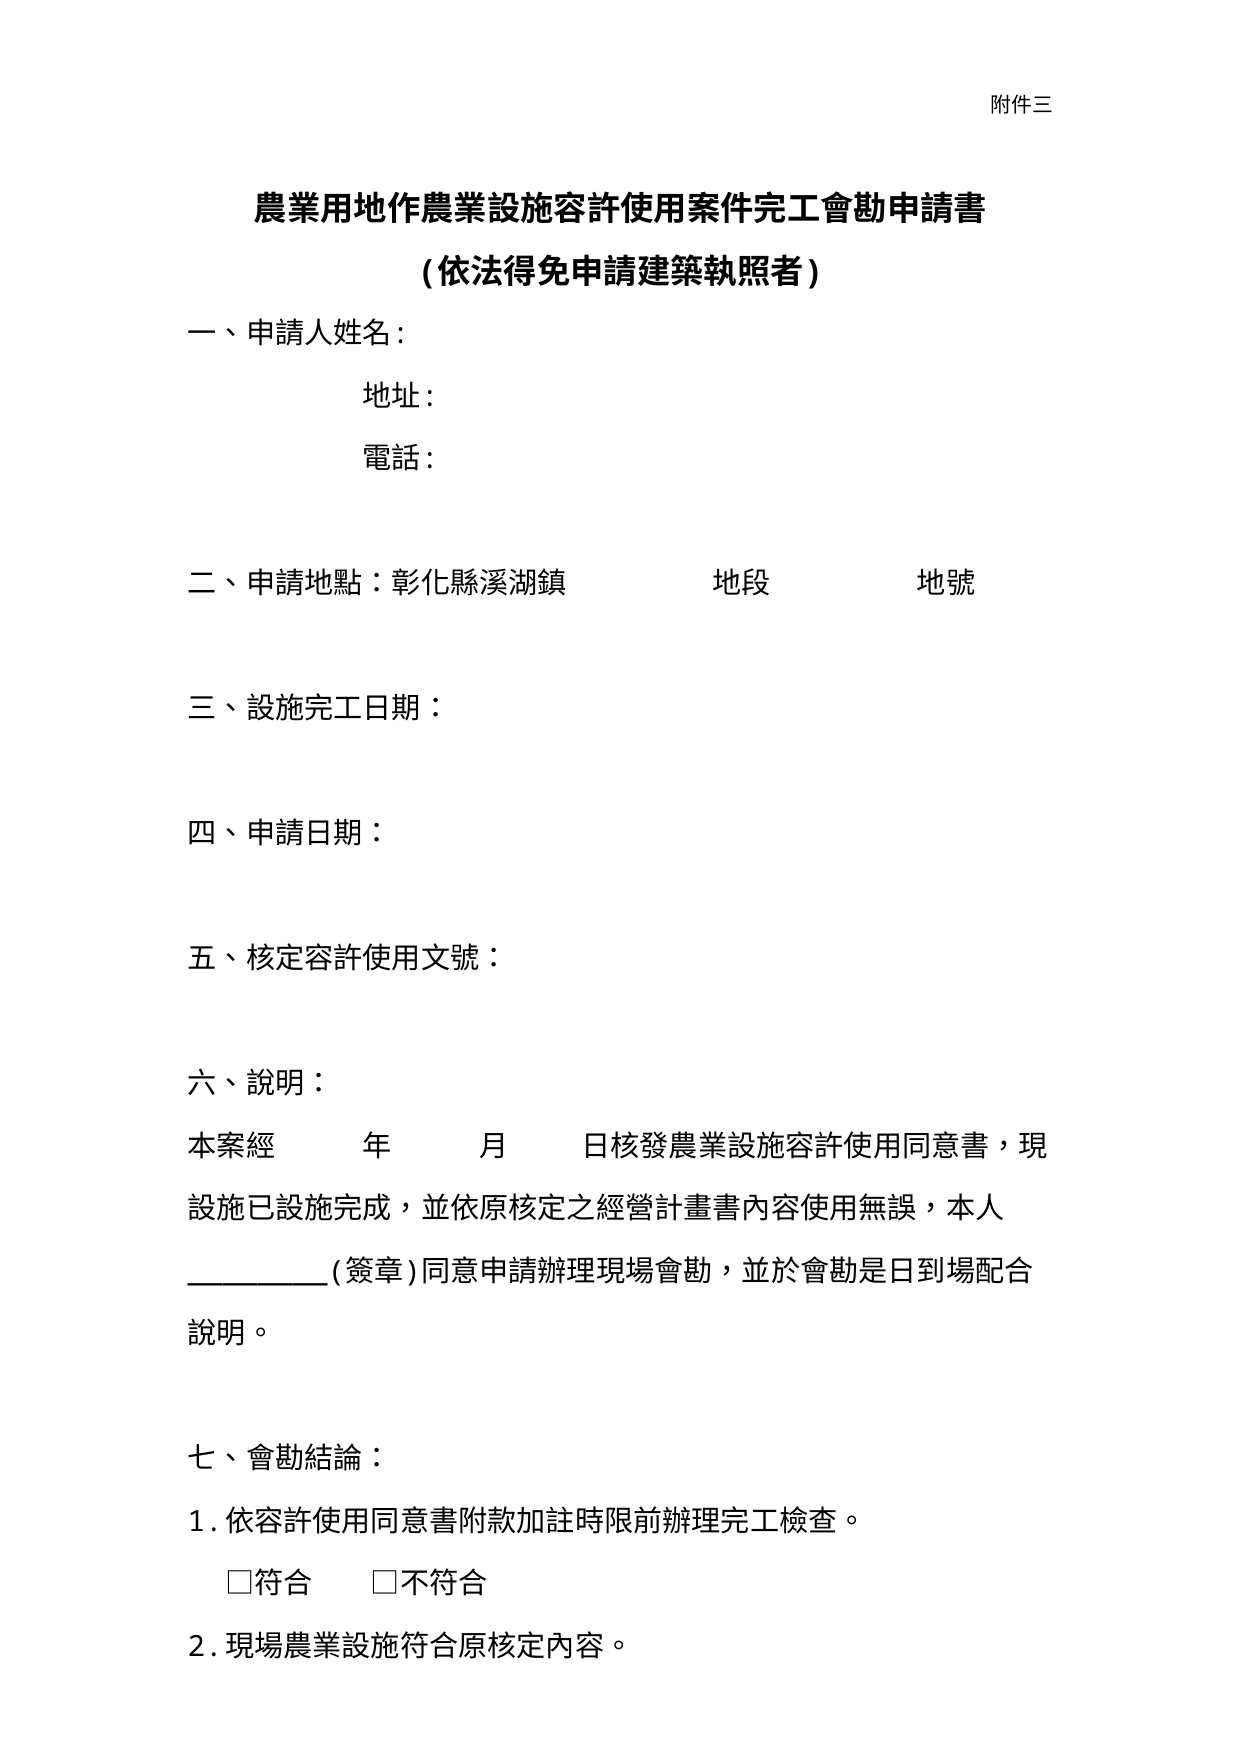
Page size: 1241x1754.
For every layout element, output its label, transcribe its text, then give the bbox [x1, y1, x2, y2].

text 七、會勘結論： [187, 1414, 1053, 1477]
text 一、申請人姓名: [187, 289, 1053, 352]
text 六、說明： [187, 1039, 1053, 1102]
text 五、核定容許使用文號： [187, 914, 1053, 977]
text 三、設施完工日期： [187, 664, 1053, 727]
text 農業用地作農業設施容許使用案件完工會勘申請書 [187, 164, 1053, 227]
text 本案經 年 月 日核發農業設施容許使用同意書，現設施已設施完成，並依原核定之經營計畫書內容使用無誤，本人 ________(簽章)同意申請辦理現場會勘，並於會勘是日到場配合說明。 [187, 1102, 1053, 1352]
text 四、申請日期： [187, 789, 1053, 852]
list 依容許使用同意書附款加註時限前辦理完工檢查。 □符合 □不符合 [187, 1477, 1053, 1602]
text 電話: [187, 414, 1053, 477]
text (依法得免申請建築執照者) [187, 227, 1053, 289]
text 二、申請地點：彰化縣溪湖鎮 地段 地號 [187, 539, 1053, 602]
list 現場農業設施符合原核定內容。 [187, 1602, 1053, 1664]
text 地址: [187, 352, 1053, 414]
